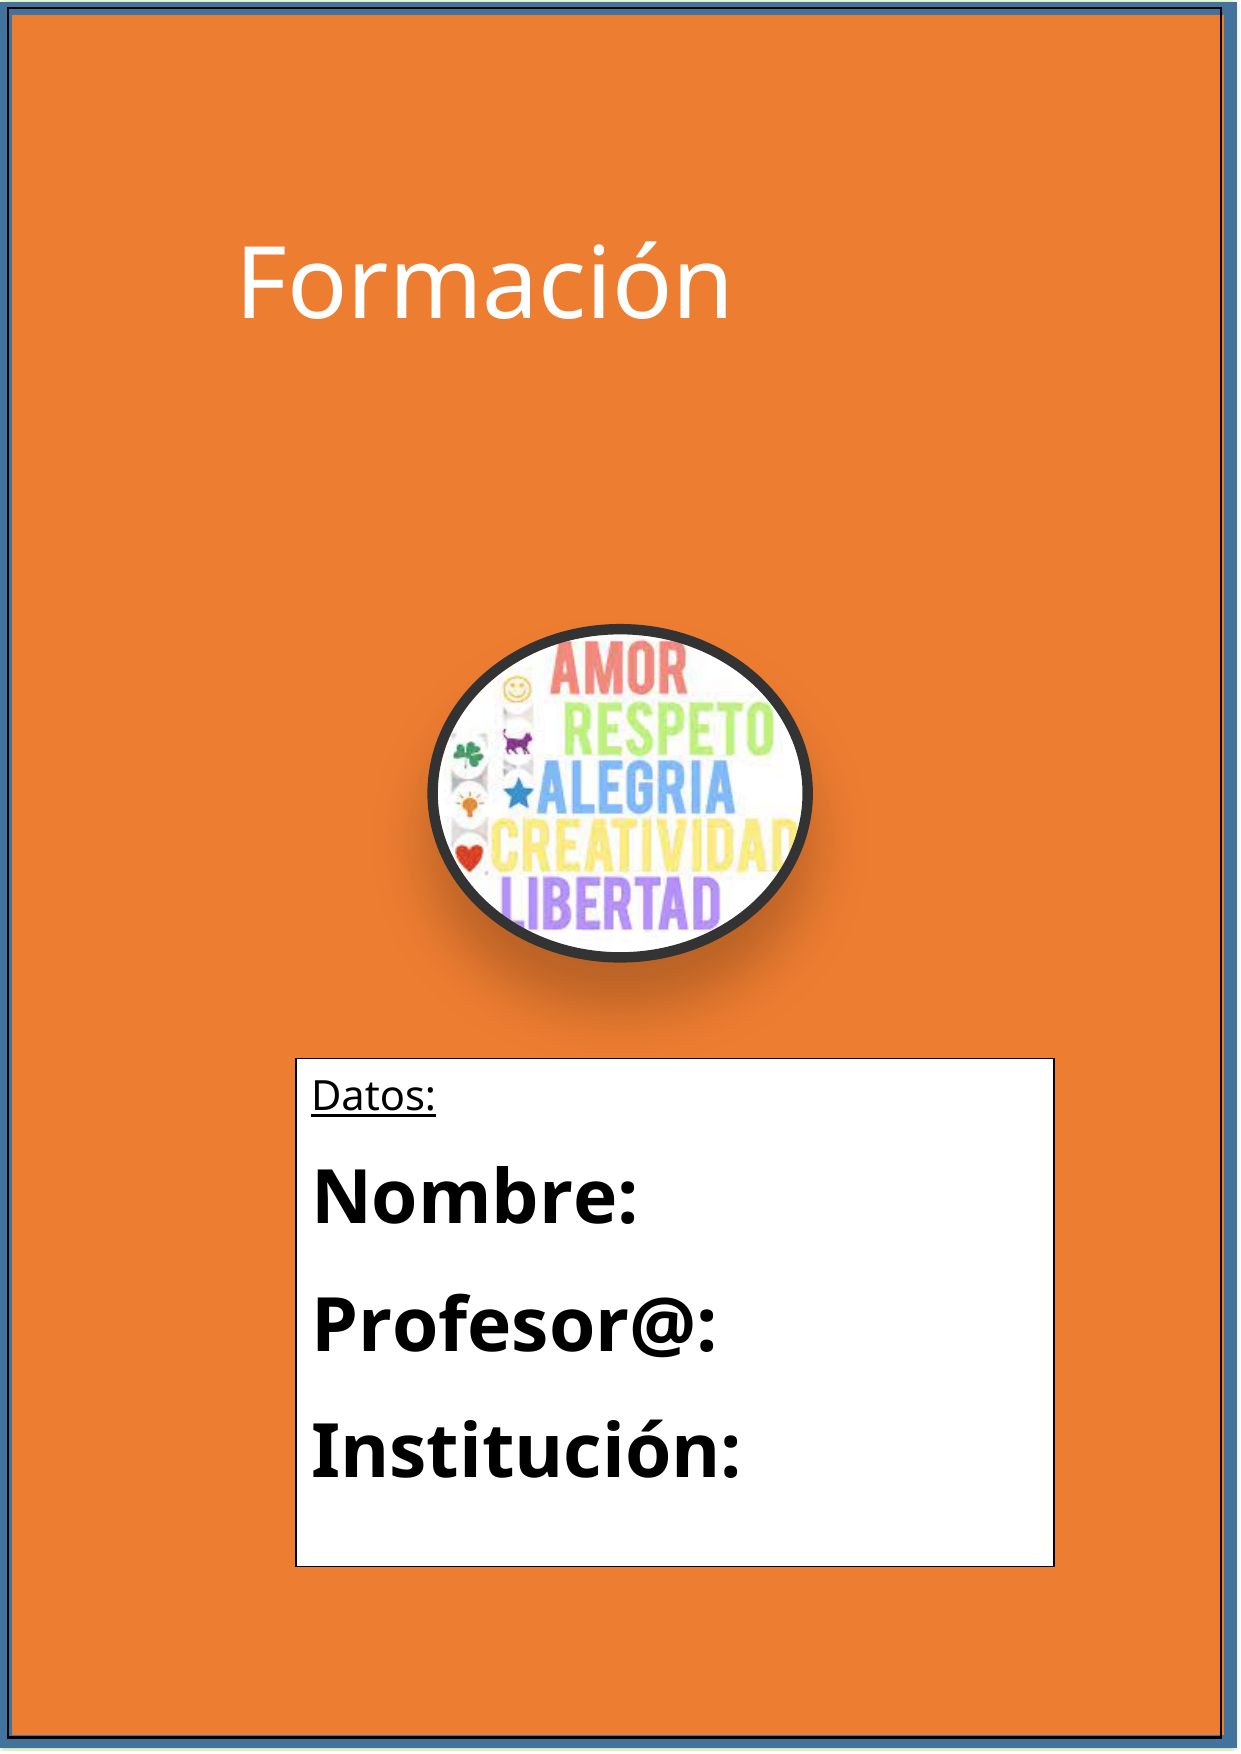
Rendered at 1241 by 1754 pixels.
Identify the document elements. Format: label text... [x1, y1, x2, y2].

text Formación Cívica [235, 212, 1005, 372]
text Profesor@: [311, 1271, 1039, 1373]
text Institución: [311, 1398, 1039, 1500]
text Nombre: [311, 1144, 1039, 1246]
picture [438, 635, 802, 952]
text Datos: [311, 1066, 1039, 1123]
